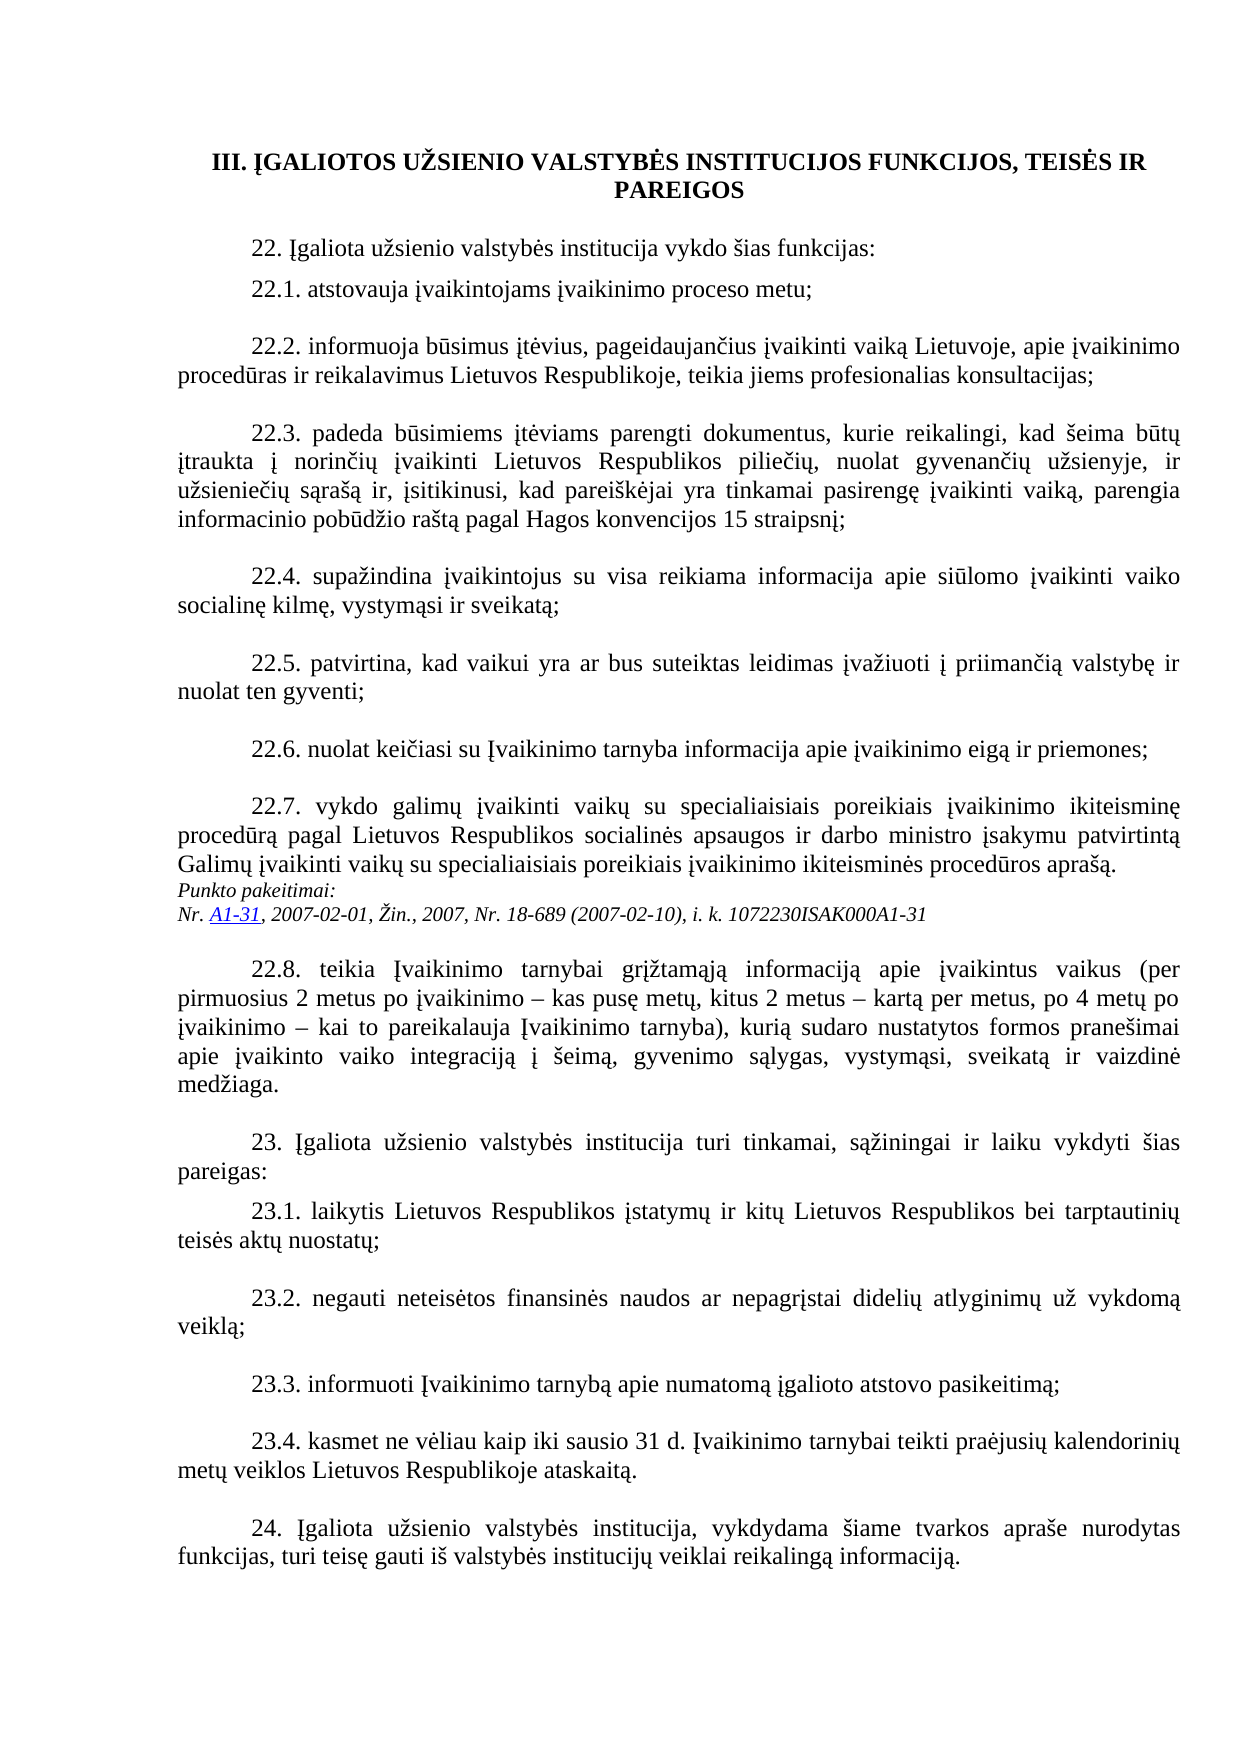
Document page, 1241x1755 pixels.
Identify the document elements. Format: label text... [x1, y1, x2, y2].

text 23.1. laikytis Lietuvos Respublikos įstatymų ir kitų Lietuvos Respublikos bei tarptautinių teisės aktų nuostatų; [177, 1196, 1181, 1254]
text 22.3. padeda būsimiems įtėviams parengti dokumentus, kurie reikalingi, kad šeima būtų įtraukta į norinčių įvaikinti Lietuvos Respublikos piliečių, nuolat gyvenančių užsienyje, ir užsieniečių sąrašą ir, įsitikinusi, kad pareiškėjai yra tinkamai pasirengę įvaikinti vaiką, parengia informacinio pobūdžio raštą pagal Hagos konvencijos 15 straipsnį; [177, 418, 1181, 533]
text Punkto pakeitimai: [177, 878, 1181, 902]
text 22. Įgaliota užsienio valstybės institucija vykdo šias funkcijas: [177, 233, 1181, 262]
text III. ĮGALIOTOS UŽSIENIO VALSTYBĖS INSTITUCIJOS FUNKCIJOS, TEISĖS IR PAREIGOS [177, 147, 1181, 204]
text 22.5. patvirtina, kad vaikui yra ar bus suteiktas leidimas įvažiuoti į priimančią valstybę ir nuolat ten gyventi; [177, 648, 1181, 705]
text 24. Įgaliota užsienio valstybės institucija, vykdydama šiame tvarkos apraše nurodytas funkcijas, turi teisę gauti iš valstybės institucijų veiklai reikalingą informaciją. [177, 1513, 1181, 1570]
text 22.7. vykdo galimų įvaikinti vaikų su specialiaisiais poreikiais įvaikinimo ikiteisminę procedūrą pagal Lietuvos Respublikos socialinės apsaugos ir darbo ministro įsakymu patvirtintą Galimų įvaikinti vaikų su specialiaisiais poreikiais įvaikinimo ikiteisminės procedūros aprašą. [177, 791, 1181, 878]
text 22.1. atstovauja įvaikintojams įvaikinimo proceso metu; [177, 274, 1181, 303]
text Nr. A1-31, 2007-02-01, Žin., 2007, Nr. 18-689 (2007-02-10), i. k. 1072230ISAK000A1-31 [177, 902, 1181, 926]
text 23.4. kasmet ne vėliau kaip iki sausio 31 d. Įvaikinimo tarnybai teikti praėjusių kalendorinių metų veiklos Lietuvos Respublikoje ataskaitą. [177, 1426, 1181, 1484]
text 23. Įgaliota užsienio valstybės institucija turi tinkamai, sąžiningai ir laiku vykdyti šias pareigas: [177, 1127, 1181, 1184]
text 23.2. negauti neteisėtos finansinės naudos ar nepagrįstai didelių atlyginimų už vykdomą veiklą; [177, 1283, 1181, 1340]
text 22.4. supažindina įvaikintojus su visa reikiama informacija apie siūlomo įvaikinti vaiko socialinę kilmę, vystymąsi ir sveikatą; [177, 561, 1181, 619]
text 22.8. teikia Įvaikinimo tarnybai grįžtamąją informaciją apie įvaikintus vaikus (per pirmuosius 2 metus po įvaikinimo – kas pusę metų, kitus 2 metus – kartą per metus, po 4 metų po įvaikinimo – kai to pareikalauja Įvaikinimo tarnyba), kurią sudaro nustatytos formos pranešimai apie įvaikinto vaiko integraciją į šeimą, gyvenimo sąlygas, vystymąsi, sveikatą ir vaizdinė medžiaga. [177, 954, 1181, 1098]
text 23.3. informuoti Įvaikinimo tarnybą apie numatomą įgalioto atstovo pasikeitimą; [177, 1369, 1181, 1398]
text 22.6. nuolat keičiasi su Įvaikinimo tarnyba informacija apie įvaikinimo eigą ir priemones; [177, 734, 1181, 763]
text 22.2. informuoja būsimus įtėvius, pageidaujančius įvaikinti vaiką Lietuvoje, apie įvaikinimo procedūras ir reikalavimus Lietuvos Respublikoje, teikia jiems profesionalias konsultacijas; [177, 331, 1181, 389]
